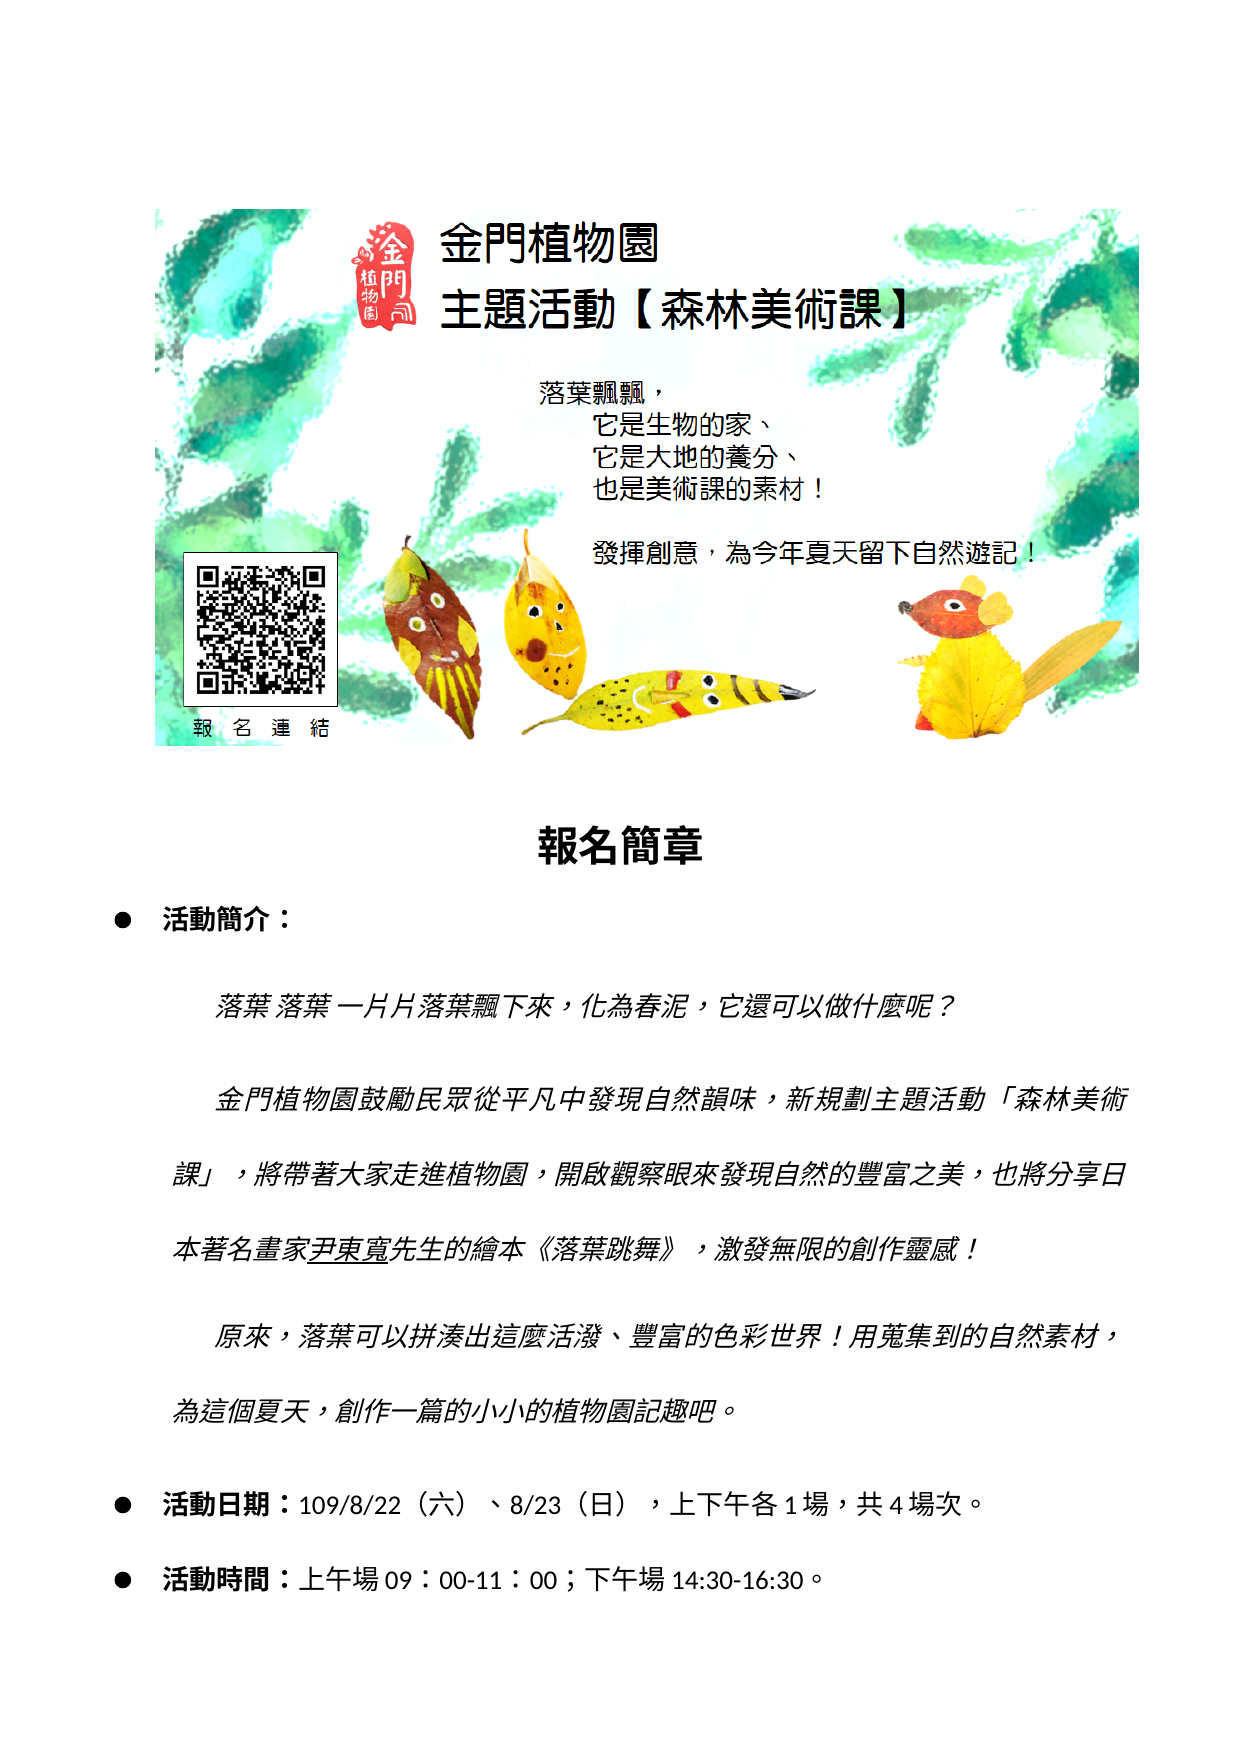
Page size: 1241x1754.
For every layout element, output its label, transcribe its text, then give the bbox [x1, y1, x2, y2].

text 落葉 落葉 一片片落葉飄下來，化為春泥，它還可以做什麼呢？ [171, 960, 1128, 1035]
text 原來，落葉可以拼湊出這麼活潑、豐富的色彩世界！用蒐集到的自然素材，為這個夏天，創作一篇的小小的植物園記趣吧。 [171, 1290, 1128, 1440]
list 活動時間：上午場09：00-11：00；下午場14:30-16:30。 [112, 1534, 1128, 1609]
list 活動簡介： [112, 874, 1128, 949]
picture [115, 171, 1179, 769]
text 報名簡章 [112, 799, 1128, 874]
text 金門植物園鼓勵民眾從平凡中發現自然韻味，新規劃主題活動「森林美術課」，將帶著大家走進植物園，開啟觀察眼來發現自然的豐富之美，也將分享日本著名畫家尹東寬先生的繪本《落葉跳舞》，激發無限的創作靈感！ [171, 1054, 1128, 1279]
list 活動日期：109/8/22（六）、8/23（日），上下午各1場，共4場次。 [112, 1459, 1128, 1534]
